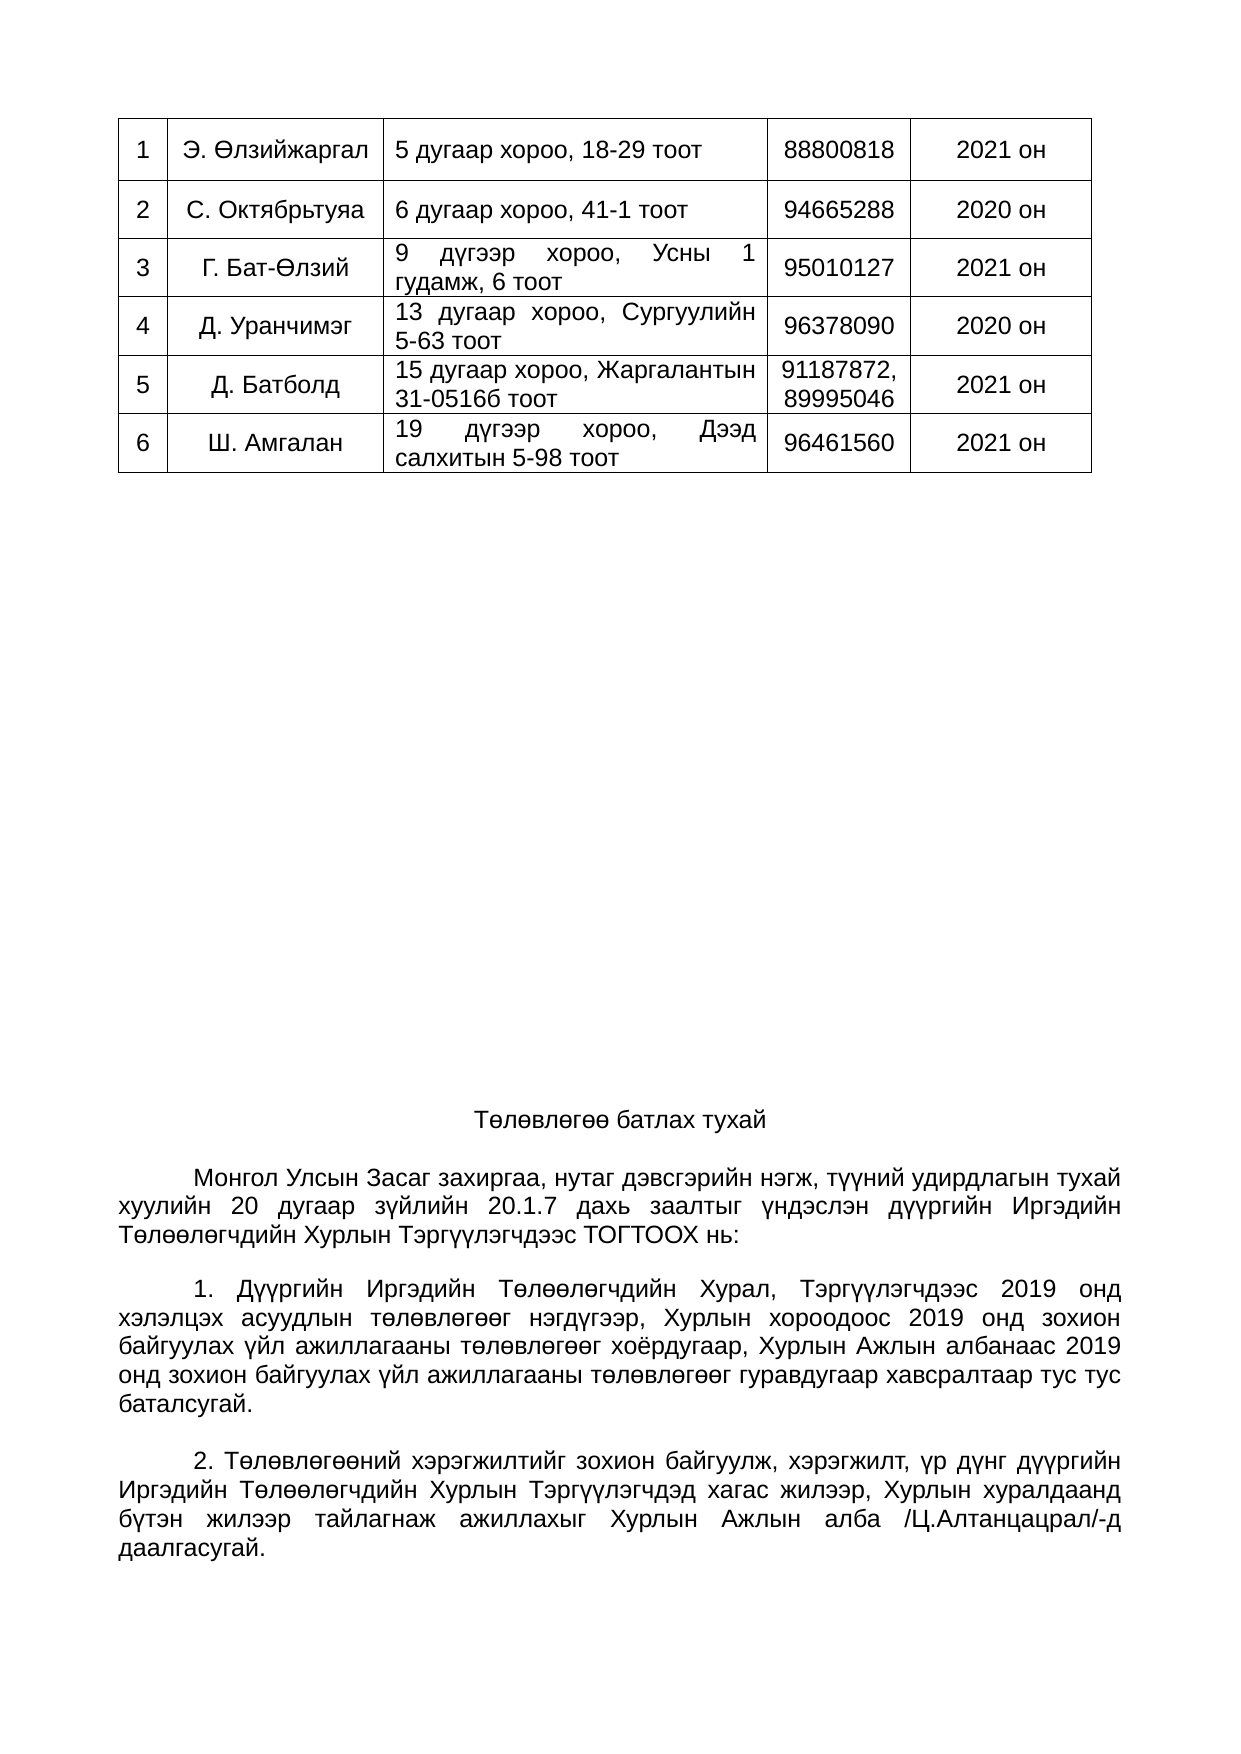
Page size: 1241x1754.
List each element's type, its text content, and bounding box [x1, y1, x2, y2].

table_cell Ш. Амгалан [168, 414, 383, 472]
table_cell 96461560 [768, 414, 910, 472]
text Монгол Улсын Засаг захиргаа, нутаг дэвсгэрийн нэгж, түүний удирдлагын тухай хуулийн 20 дугаар зүйлийн 20.1.7 дахь заалтыг үндэслэн дүүргийн Иргэдийн Төлөөлөгчдийн Хурлын Тэргүүлэгчдээс ТОГТООХ нь: [118, 1163, 1122, 1249]
table_cell Д. Батболд [168, 356, 383, 413]
table_cell С. Октябрьтуяа [168, 181, 383, 237]
table_cell 91187872, 89995046 [768, 356, 910, 413]
table_cell 6 дугаар хороо, 41-1 тоот [384, 181, 767, 237]
table_cell 2020 он [911, 297, 1091, 354]
table_cell 96378090 [768, 297, 910, 354]
table_cell Г. Бат-Өлзий [168, 239, 383, 296]
table_cell 1 [119, 119, 167, 179]
table_cell 2021 он [911, 119, 1091, 179]
table_cell 95010127 [768, 239, 910, 296]
table_cell 4 [119, 297, 167, 354]
table_cell 88800818 [768, 119, 910, 179]
table_cell 5 дугаар хороо, 18-29 тоот [384, 119, 767, 179]
table_cell 5 [119, 356, 167, 413]
table_cell 13 дугаар хороо, Сургуулийн 5-63 тоот [384, 297, 767, 354]
text 2. Төлөвлөгөөний хэрэгжилтийг зохион байгуулж, хэрэгжилт, үр дүнг дүүргийн Иргэдийн Төлөөлөгчдийн Хурлын Тэргүүлэгчдэд хагас жилээр, Хурлын хуралдаанд бүтэн жилээр тайлагнаж ажиллахыг Хурлын Ажлын алба /Ц.Алтанцацрал/-д даалгасугай. [118, 1446, 1122, 1561]
table_cell 2021 он [911, 414, 1091, 472]
table_cell 94665288 [768, 181, 910, 237]
table_cell 2021 он [911, 239, 1091, 296]
table_cell 19 дүгээр хороо, Дээд салхитын 5-98 тоот [384, 414, 767, 472]
table_cell 6 [119, 414, 167, 472]
table_cell 2021 он [911, 356, 1091, 413]
table_cell 9 дүгээр хороо, Усны 1 гудамж, 6 тоот [384, 239, 767, 296]
table_cell 3 [119, 239, 167, 296]
table_cell 15 дугаар хороо, Жаргалантын 31-0516б тоот [384, 356, 767, 413]
table_cell 2020 он [911, 181, 1091, 237]
table_cell 2 [119, 181, 167, 237]
table_cell Д. Уранчимэг [168, 297, 383, 354]
text Төлөвлөгөө батлах тухай [118, 1105, 1122, 1134]
table_cell Э. Өлзийжаргал [168, 119, 383, 179]
text 1. Дүүргийн Иргэдийн Төлөөлөгчдийн Хурал, Тэргүүлэгчдээс 2019 онд хэлэлцэх асуудлын төлөвлөгөөг нэгдүгээр, Хурлын хороодоос 2019 онд зохион байгуулах үйл ажиллагааны төлөвлөгөөг хоёрдугаар, Хурлын Ажлын албанаас 2019 онд зохион байгуулах үйл ажиллагааны төлөвлөгөөг гуравдугаар хавсралтаар тус тус баталсугай. [118, 1274, 1122, 1418]
